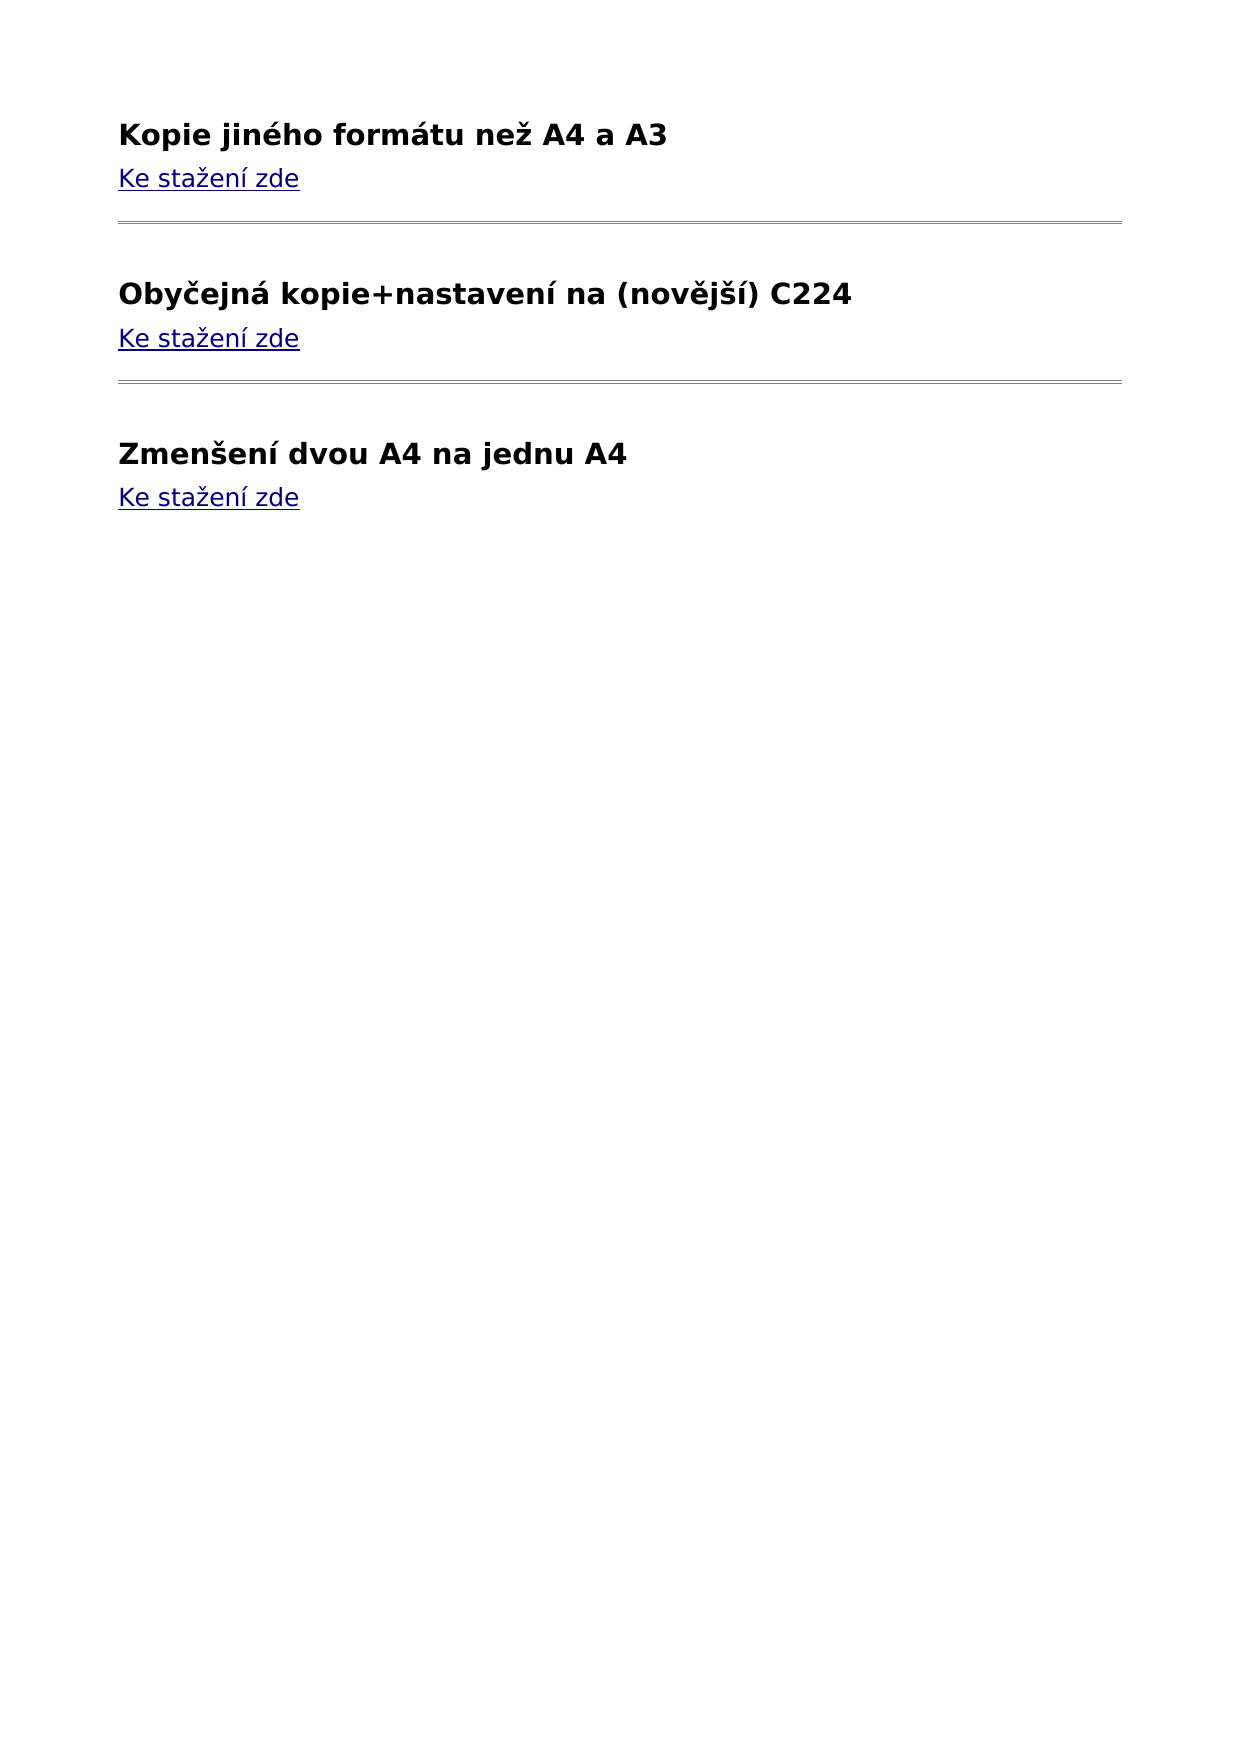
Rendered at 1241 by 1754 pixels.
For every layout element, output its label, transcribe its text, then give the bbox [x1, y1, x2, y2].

text Ke stažení zde [118, 164, 1122, 194]
text Ke stažení zde [118, 483, 1122, 513]
subtitle Kopie jiného formátu než A4 a A3 [118, 118, 1122, 152]
subtitle Zmenšení dvou A4 na jednu A4 [118, 437, 1122, 471]
text Ke stažení zde [118, 324, 1122, 353]
subtitle Obyčejná kopie+nastavení na (novější) C224 [118, 278, 1122, 312]
